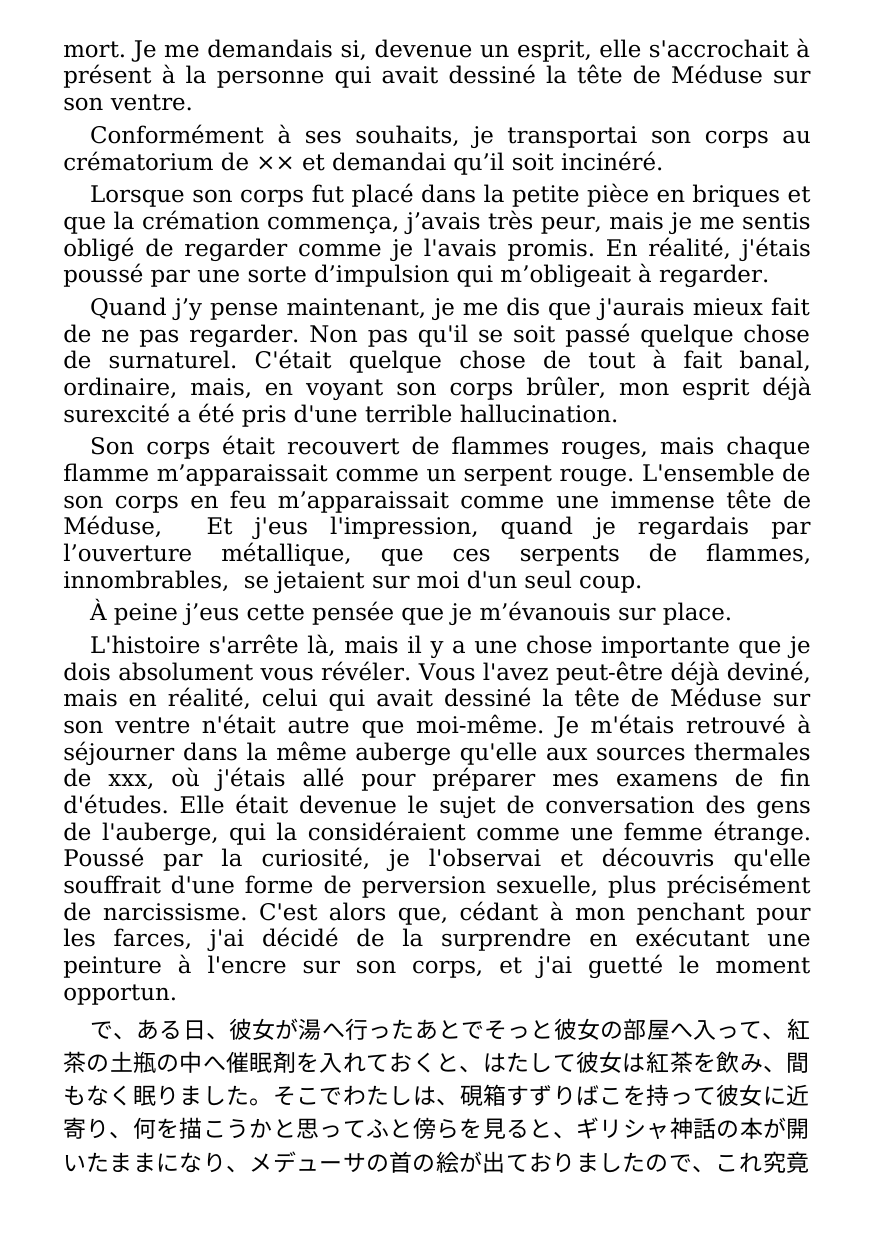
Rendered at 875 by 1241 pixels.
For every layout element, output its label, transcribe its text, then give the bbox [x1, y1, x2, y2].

text À peine j’eus cette pensée que je m’évanouis sur place. [63, 599, 811, 626]
text Son corps était recouvert de flammes rouges, mais chaque flamme m’apparaissait comme un serpent rouge. L'ensemble de son corps en feu m’apparaissait comme une immense tête de Méduse, Et j'eus l'impression, quand je regardais par l’ouverture métallique, que ces serpents de flammes, innombrables, se jetaient sur moi d'un seul coup. [63, 433, 811, 593]
text Conformément à ses souhaits, je transportai son corps au crématorium de ×× et demandai qu’il soit incinéré. [63, 122, 811, 175]
text Lorsque son corps fut placé dans la petite pièce en briques et que la crémation commença, j’avais très peur, mais je me sentis obligé de regarder comme je l'avais promis. En réalité, j'étais poussé par une sorte d’impulsion qui m’obligeait à regarder. [63, 181, 811, 288]
text Quand j’y pense maintenant, je me dis que j'aurais mieux fait de ne pas regarder. Non pas qu'il se soit passé quelque chose de surnaturel. C'était quelque chose de tout à fait banal, ordinaire, mais, en voyant son corps brûler, mon esprit déjà surexcité a été pris d'une terrible hallucination. [63, 294, 811, 427]
text で、ある日、彼女が湯へ行ったあとでそっと彼女の部屋へ入って、紅茶の土瓶の中へ催眠剤を入れておくと、はたして彼女は紅茶を飲み、間もなく眠りました。そこでわたしは、硯箱すずりばこを持って彼女に近寄り、何を描こうかと思ってふと傍らを見ると、ギリシャ神話の本が開いたままになり、メデューサの首の絵が出ておりましたので、これ究竟 [63, 1012, 811, 1178]
text mort. Je me demandais si, devenue un esprit, elle s'accrochait à présent à la personne qui avait dessiné la tête de Méduse sur son ventre. [63, 36, 811, 116]
text L'histoire s'arrête là, mais il y a une chose importante que je dois absolument vous révéler. Vous l'avez peut-être déjà deviné, mais en réalité, celui qui avait dessiné la tête de Méduse sur son ventre n'était autre que moi-même. Je m'étais retrouvé à séjourner dans la même auberge qu'elle aux sources thermales de xxx, où j'étais allé pour préparer mes examens de fin d'études. Elle était devenue le sujet de conversation des gens de l'auberge, qui la considéraient comme une femme étrange. Poussé par la curiosité, je l'observai et découvris qu'elle souffrait d'une forme de perversion sexuelle, plus précisément de narcissisme. C'est alors que, cédant à mon penchant pour les farces, j'ai décidé de la surprendre en exécutant une peinture à l'encre sur son corps, et j'ai guetté le moment opportun. [63, 632, 811, 1006]
